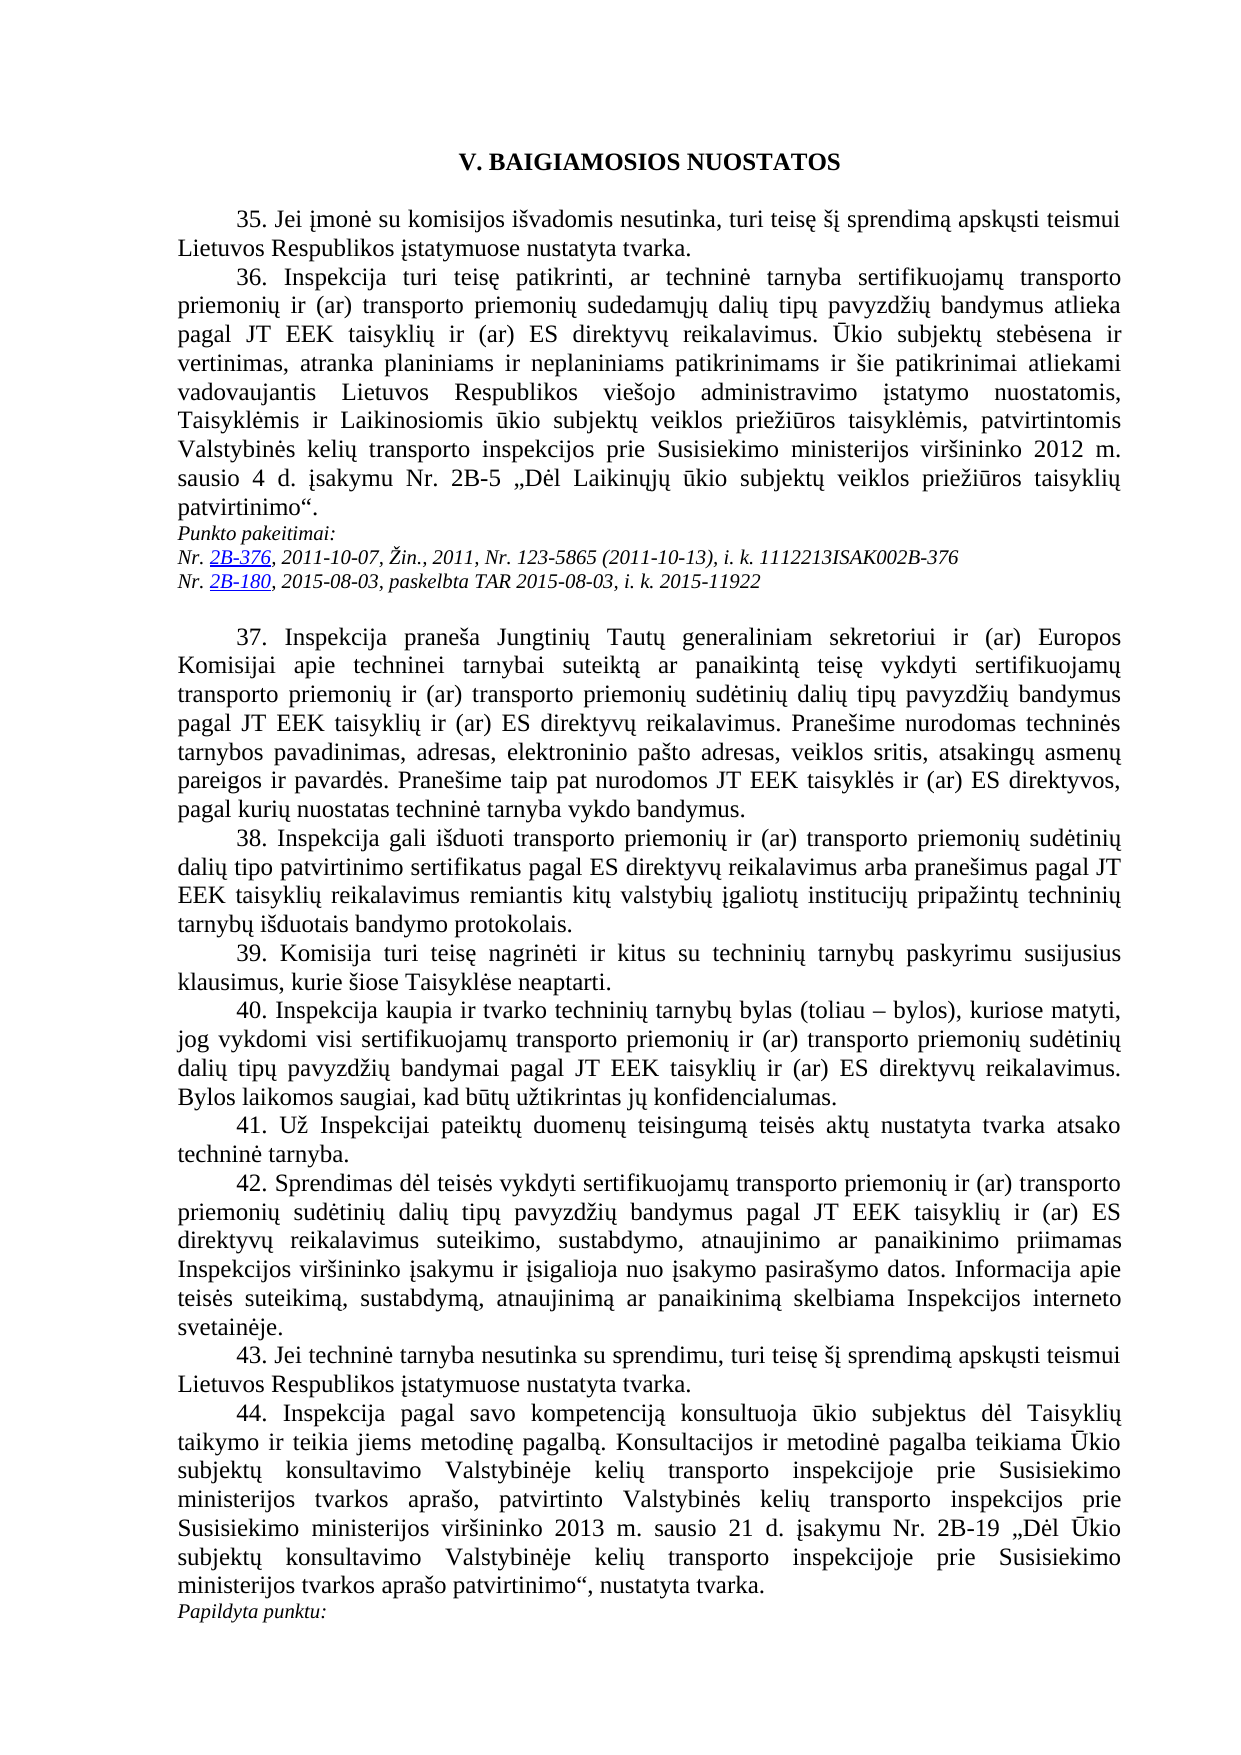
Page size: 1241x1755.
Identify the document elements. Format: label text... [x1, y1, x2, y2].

text 41. Už Inspekcijai pateiktų duomenų teisingumą teisės aktų nustatyta tvarka atsako techninė tarnyba. [177, 1110, 1122, 1168]
text 43. Jei techninė tarnyba nesutinka su sprendimu, turi teisę šį sprendimą apskųsti teismui Lietuvos Respublikos įstatymuose nustatyta tvarka. [177, 1340, 1122, 1398]
text Nr. 2B-180, 2015-08-03, paskelbta TAR 2015-08-03, i. k. 2015-11922 [177, 569, 1122, 593]
text 42. Sprendimas dėl teisės vykdyti sertifikuojamų transporto priemonių ir (ar) transporto priemonių sudėtinių dalių tipų pavyzdžių bandymus pagal JT EEK taisyklių ir (ar) ES direktyvų reikalavimus suteikimo, sustabdymo, atnaujinimo ar panaikinimo priimamas Inspekcijos viršininko įsakymu ir įsigalioja nuo įsakymo pasirašymo datos. Informacija apie teisės suteikimą, sustabdymą, atnaujinimą ar panaikinimą skelbiama Inspekcijos interneto svetainėje. [177, 1168, 1122, 1340]
text 39. Komisija turi teisę nagrinėti ir kitus su techninių tarnybų paskyrimu susijusius klausimus, kurie šiose Taisyklėse neaptarti. [177, 938, 1122, 995]
text 38. Inspekcija gali išduoti transporto priemonių ir (ar) transporto priemonių sudėtinių dalių tipo patvirtinimo sertifikatus pagal ES direktyvų reikalavimus arba pranešimus pagal JT EEK taisyklių reikalavimus remiantis kitų valstybių įgaliotų institucijų pripažintų techninių tarnybų išduotais bandymo protokolais. [177, 823, 1122, 938]
text Punkto pakeitimai: [177, 521, 1122, 545]
text Nr. 2B-376, 2011-10-07, Žin., 2011, Nr. 123-5865 (2011-10-13), i. k. 1112213ISAK002B-376 [177, 545, 1122, 569]
text 40. Inspekcija kaupia ir tvarko techninių tarnybų bylas (toliau – bylos), kuriose matyti, jog vykdomi visi sertifikuojamų transporto priemonių ir (ar) transporto priemonių sudėtinių dalių tipų pavyzdžių bandymai pagal JT EEK taisyklių ir (ar) ES direktyvų reikalavimus. Bylos laikomos saugiai, kad būtų užtikrintas jų konfidencialumas. [177, 995, 1122, 1110]
text 37. Inspekcija praneša Jungtinių Tautų generaliniam sekretoriui ir (ar) Europos Komisijai apie techninei tarnybai suteiktą ar panaikintą teisę vykdyti sertifikuojamų transporto priemonių ir (ar) transporto priemonių sudėtinių dalių tipų pavyzdžių bandymus pagal JT EEK taisyklių ir (ar) ES direktyvų reikalavimus. Pranešime nurodomas techninės tarnybos pavadinimas, adresas, elektroninio pašto adresas, veiklos sritis, atsakingų asmenų pareigos ir pavardės. Pranešime taip pat nurodomos JT EEK taisyklės ir (ar) ES direktyvos, pagal kurių nuostatas techninė tarnyba vykdo bandymus. [177, 622, 1122, 823]
text 44. Inspekcija pagal savo kompetenciją konsultuoja ūkio subjektus dėl Taisyklių taikymo ir teikia jiems metodinę pagalbą. Konsultacijos ir metodinė pagalba teikiama Ūkio subjektų konsultavimo Valstybinėje kelių transporto inspekcijoje prie Susisiekimo ministerijos tvarkos aprašo, patvirtinto Valstybinės kelių transporto inspekcijos prie Susisiekimo ministerijos viršininko 2013 m. sausio 21 d. įsakymu Nr. 2B-19 „Dėl Ūkio subjektų konsultavimo Valstybinėje kelių transporto inspekcijoje prie Susisiekimo ministerijos tvarkos aprašo patvirtinimo“, nustatyta tvarka. [177, 1398, 1122, 1599]
text 36. Inspekcija turi teisę patikrinti, ar techninė tarnyba sertifikuojamų transporto priemonių ir (ar) transporto priemonių sudedamųjų dalių tipų pavyzdžių bandymus atlieka pagal JT EEK taisyklių ir (ar) ES direktyvų reikalavimus. Ūkio subjektų stebėsena ir vertinimas, atranka planiniams ir neplaniniams patikrinimams ir šie patikrinimai atliekami vadovaujantis Lietuvos Respublikos viešojo administravimo įstatymo nuostatomis, Taisyklėmis ir Laikinosiomis ūkio subjektų veiklos priežiūros taisyklėmis, patvirtintomis Valstybinės kelių transporto inspekcijos prie Susisiekimo ministerijos viršininko 2012 m. sausio 4 d. įsakymu Nr. 2B-5 „Dėl Laikinųjų ūkio subjektų veiklos priežiūros taisyklių patvirtinimo“. [177, 262, 1122, 521]
text Papildyta punktu: [177, 1599, 1122, 1623]
text V. BAIGIAMOSIOS NUOSTATOS [177, 147, 1122, 176]
text 35. Jei įmonė su komisijos išvadomis nesutinka, turi teisę šį sprendimą apskųsti teismui Lietuvos Respublikos įstatymuose nustatyta tvarka. [177, 204, 1122, 262]
